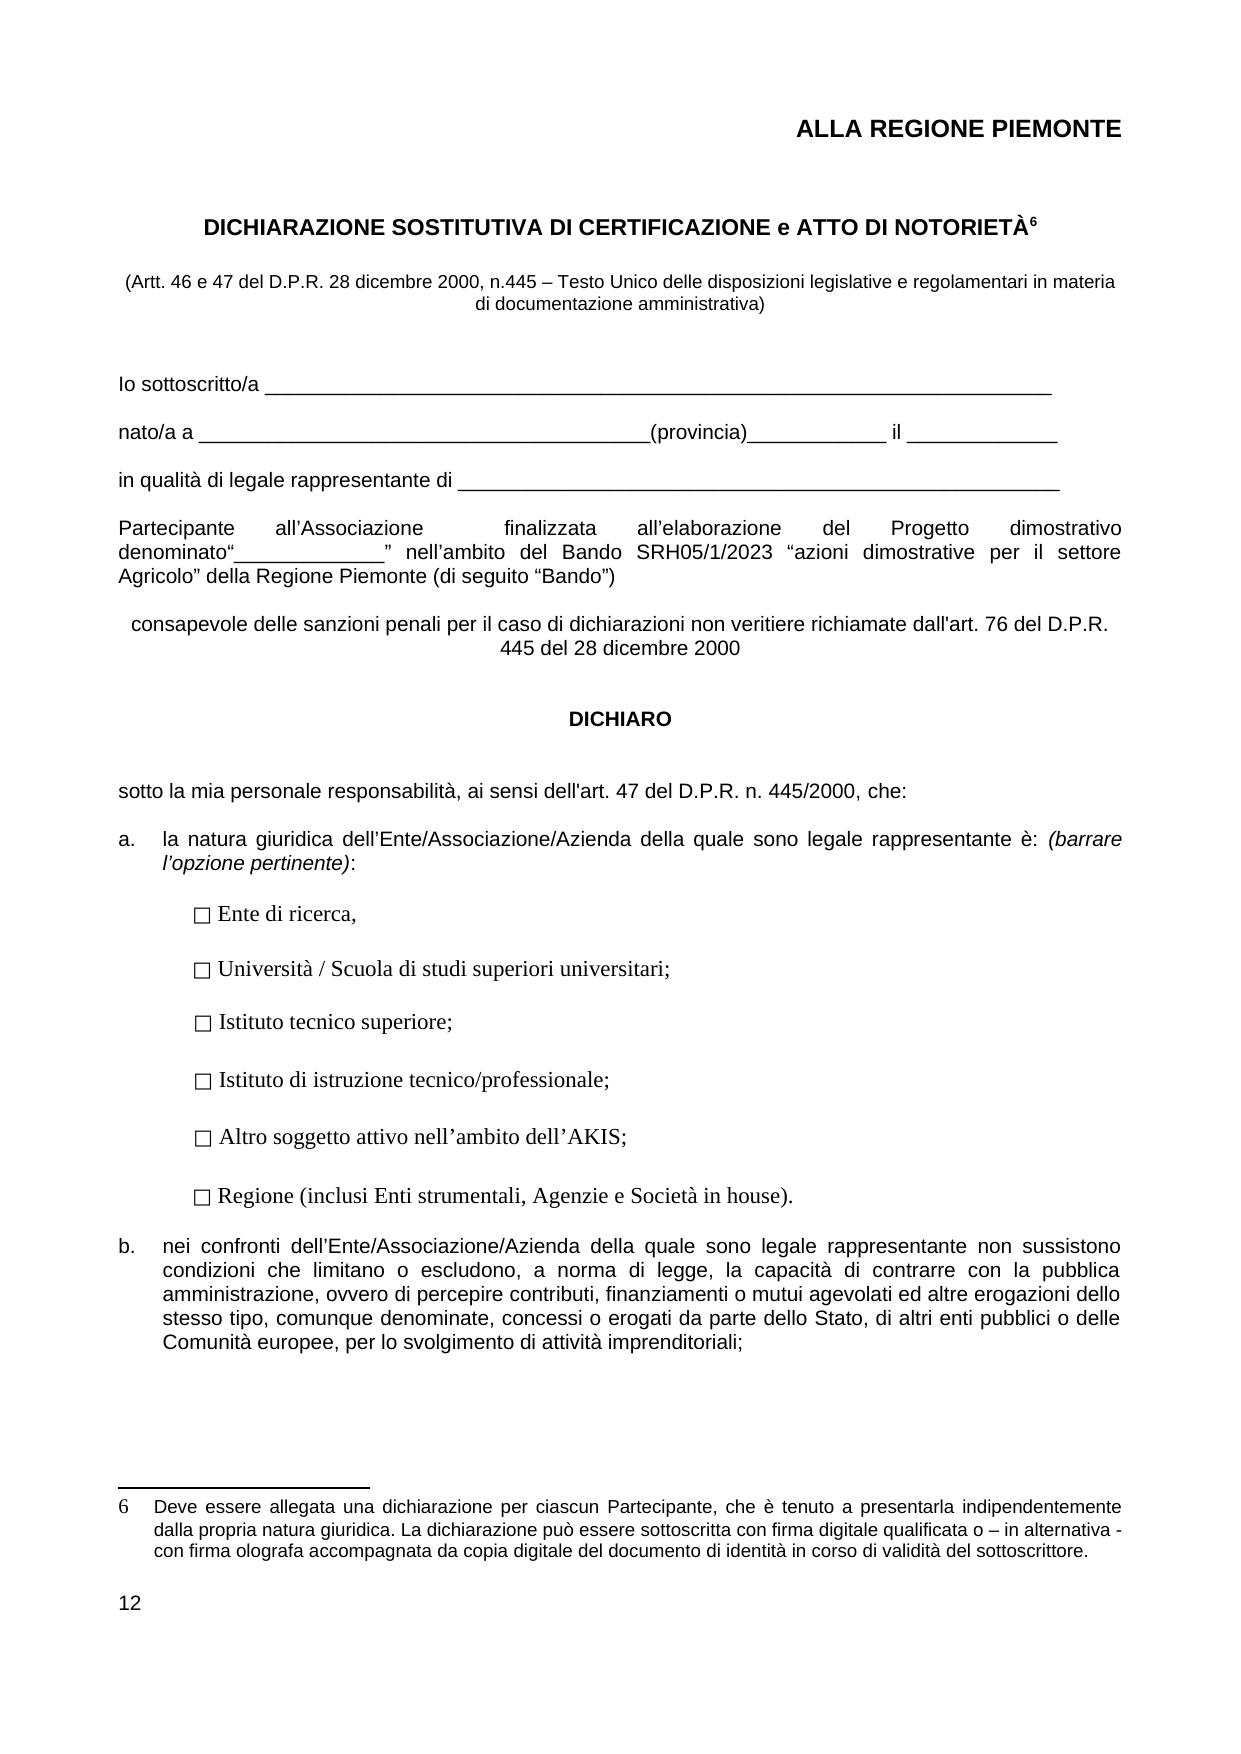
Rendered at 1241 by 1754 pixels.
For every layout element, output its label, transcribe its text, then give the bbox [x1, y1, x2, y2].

text sotto la mia personale responsabilità, ai sensi dell'art. 47 del D.P.R. n. 445/2000, che: [118, 779, 1122, 803]
text nato/a a _______________________________________(provincia)____________ il _____________ [118, 420, 1122, 444]
text consapevole delle sanzioni penali per il caso di dichiarazioni non veritiere richiamate dall'art. 76 del D.P.R. 445 del 28 dicembre 2000 [118, 611, 1122, 659]
text ALLA REGIONE PIEMONTE [118, 114, 1122, 142]
list la natura giuridica dell’Ente/Associazione/Azienda della quale sono legale rappresentante è: (barrare l’opzione pertinente): [118, 827, 1122, 875]
text Partecipante all’Associazione finalizzata all’elaborazione del Progetto dimostrativo denominato“_____________” nell’ambito del Bando SRH05/1/2023 “azioni dimostrative per il settore Agricolo” della Regione Piemonte (di seguito “Bando”) [118, 516, 1122, 587]
list □ Altro soggetto attivo nell’ambito dell’AKIS; [156, 1122, 1122, 1151]
text □ Ente di ricerca, [192, 899, 1122, 927]
list nei confronti dell’Ente/Associazione/Azienda della quale sono legale rappresentante non sussistono condizioni che limitano o escludono, a norma di legge, la capacità di contrarre con la pubblica amministrazione, ovvero di percepire contributi, finanziamenti o mutui agevolati ed altre erogazioni dello stesso tipo, comunque denominate, concessi o erogati da parte dello Stato, di altri enti pubblici o delle Comunità europee, per lo svolgimento di attività imprenditoriali; [118, 1234, 1122, 1353]
text Deve essere allegata una dichiarazione per ciascun Partecipante, che è tenuto a presentarla indipendentemente dalla propria natura giuridica. La dichiarazione può essere sottoscritta con firma digitale qualificata o – in alternativa - con firma olografa accompagnata da copia digitale del documento di identità in corso di validità del sottoscrittore. [118, 1494, 1122, 1562]
text (Artt. 46 e 47 del D.P.R. 28 dicembre 2000, n.445 – Testo Unico delle disposizioni legislative e regolamentari in materia di documentazione amministrativa) [118, 271, 1122, 314]
text DICHIARAZIONE SOSTITUTIVA DI CERTIFICAZIONE e ATTO DI NOTORIETÀ [118, 213, 1122, 240]
list □ Istituto di istruzione tecnico/professionale; [156, 1065, 1122, 1093]
text DICHIARO [118, 707, 1122, 731]
text in qualità di legale rappresentante di ____________________________________________________ [118, 468, 1122, 492]
list □ Istituto tecnico superiore; [156, 1007, 1122, 1036]
text □ Università / Scuola di studi superiori universitari; [192, 954, 1122, 982]
text □ Regione (inclusi Enti strumentali, Agenzie e Società in house). [192, 1181, 1122, 1210]
text Io sottoscritto/a ____________________________________________________________________ [118, 372, 1122, 396]
